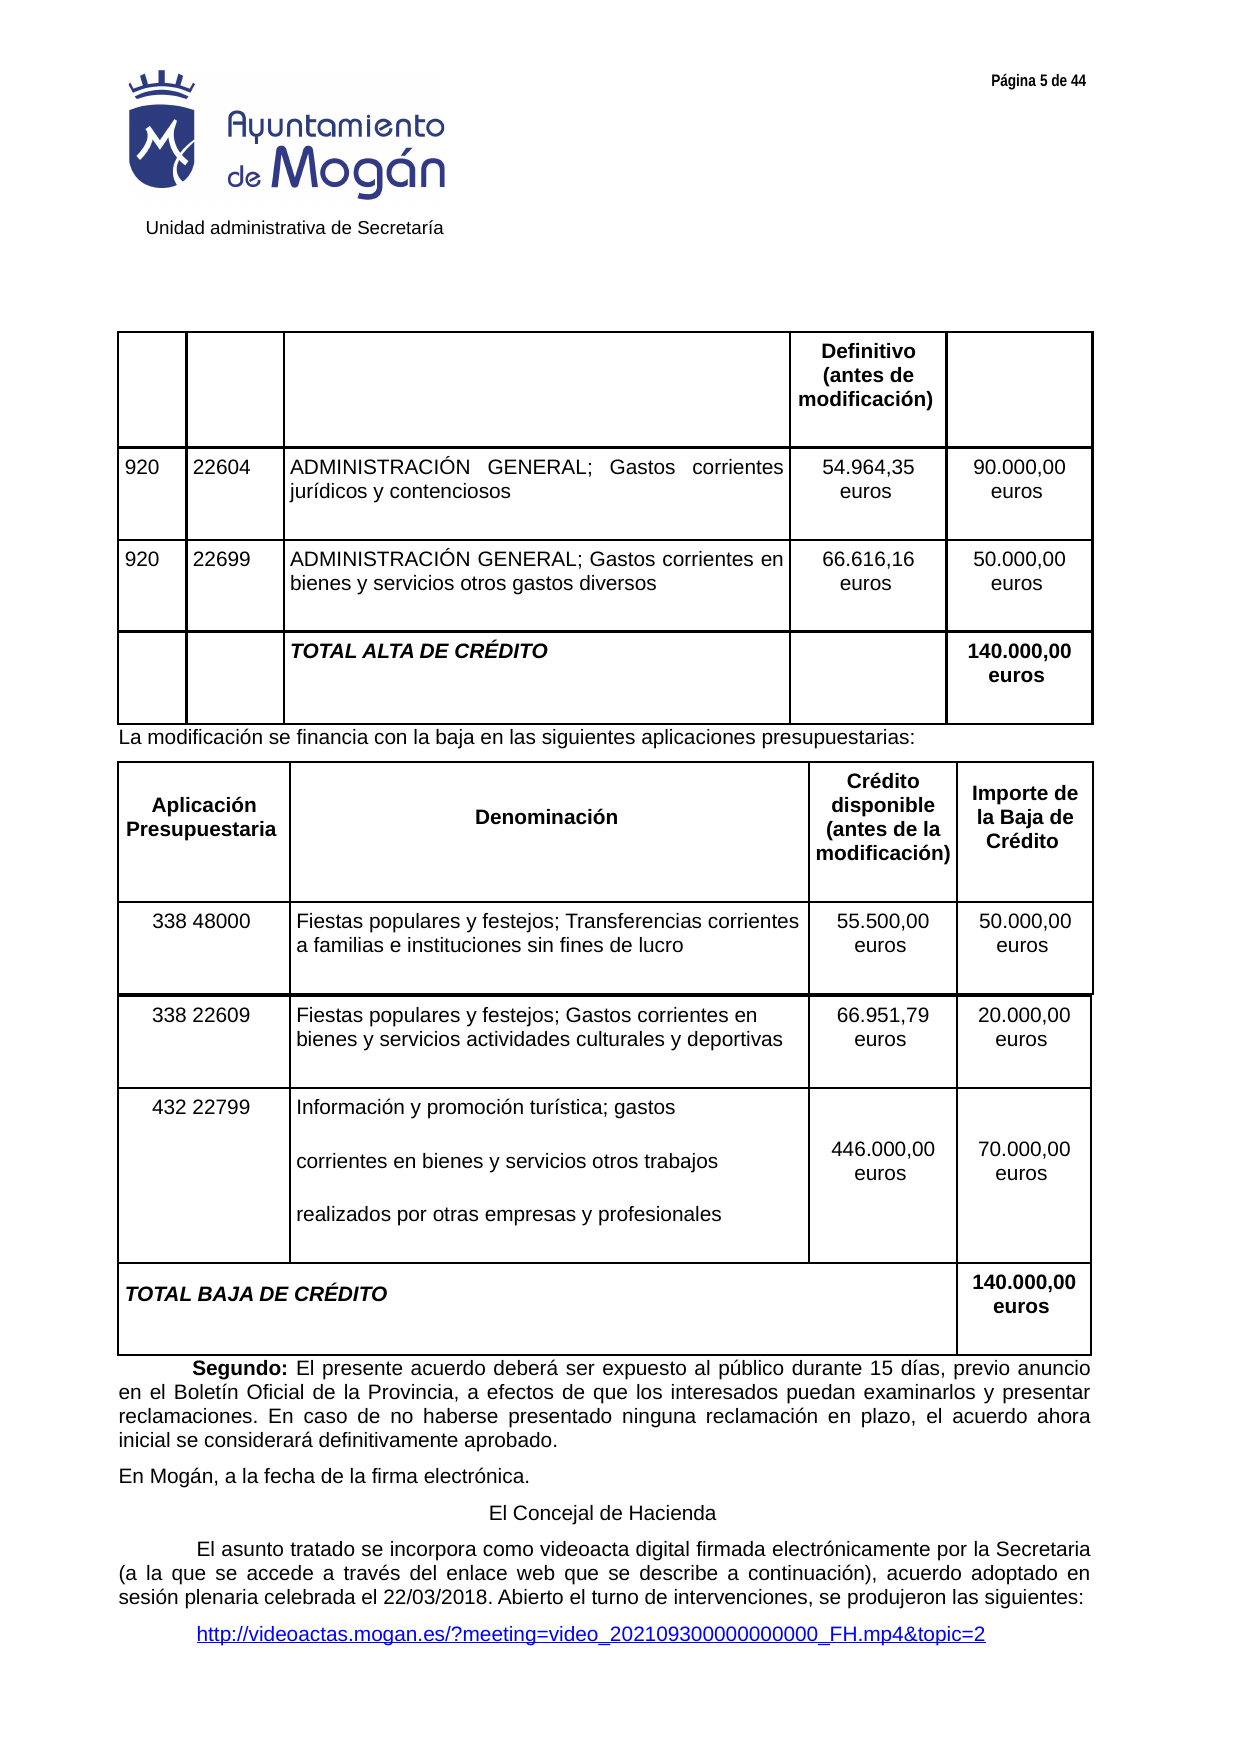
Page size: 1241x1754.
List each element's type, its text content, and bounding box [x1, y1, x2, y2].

table_header Denominación [291, 763, 808, 901]
table_header 338 22609 [119, 997, 289, 1087]
table_header Definitivo (antes de modificación) [791, 333, 945, 446]
table_header 20.000,00 euros [958, 997, 1090, 1087]
table_cell 446.000,00 euros [810, 1089, 956, 1262]
table_cell 50.000,00 euros [958, 903, 1092, 993]
table_cell [791, 633, 945, 722]
table_cell 140.000,00 euros [948, 633, 1091, 722]
table_cell Fiestas populares y festejos; Transferencias corrientes a familias e instituciones sin fines de lucro [291, 903, 808, 993]
table_cell 338 48000 [119, 903, 289, 993]
table_header 66.951,79 euros [810, 997, 956, 1087]
table_cell 920 [119, 541, 185, 630]
text En Mogán, a la fecha de la firma electrónica. [118, 1464, 1092, 1488]
table_cell ADMINISTRACIÓN GENERAL; Gastos corrientes en bienes y servicios otros gastos diversos [285, 541, 789, 630]
table_cell 140.000,00 euros [958, 1264, 1090, 1354]
table_header [948, 333, 1091, 446]
table_cell 55.500,00 euros [810, 903, 956, 993]
table_header [285, 333, 789, 446]
table_cell 22699 [188, 541, 283, 630]
picture [128, 70, 445, 206]
table_cell 66.616,16 euros [791, 541, 945, 630]
table_header [188, 333, 283, 446]
table_header Crédito disponible (antes de la modificación) [810, 763, 956, 901]
table_cell 54.964,35 euros [791, 449, 945, 538]
table_cell 920 [119, 449, 185, 538]
table_cell [188, 633, 283, 722]
text El Concejal de Hacienda [118, 1501, 1092, 1524]
table_cell TOTAL ALTA DE CRÉDITO [285, 633, 789, 722]
text Segundo: El presente acuerdo deberá ser expuesto al público durante 15 días, previo anuncio en el Boletín Oficial de la Provincia, a efectos de que los interesados puedan examinarlos y presentar reclamaciones. En caso de no haberse presentado ninguna reclamación en plazo, el acuerdo ahora inicial se considerará definitivamente aprobado. [118, 1356, 1092, 1452]
table_cell 50.000,00 euros [948, 541, 1091, 630]
table_header Aplicación Presupuestaria [119, 763, 289, 901]
table_cell ADMINISTRACIÓN GENERAL; Gastos corrientes jurídicos y contenciosos [285, 449, 789, 538]
table_header Fiestas populares y festejos; Gastos corrientes en bienes y servicios actividades culturales y deportivas [291, 997, 808, 1087]
table_cell 70.000,00 euros [958, 1089, 1090, 1262]
text El asunto tratado se incorpora como videoacta digital firmada electrónicamente por la Secretaria (a la que se accede a través del enlace web que se describe a continuación), acuerdo adoptado en sesión plenaria celebrada el 22/03/2018. Abierto el turno de intervenciones, se produjeron las siguientes: [118, 1537, 1092, 1609]
table_cell 432 22799 [119, 1089, 289, 1262]
text La modificación se financia con la baja en las siguientes aplicaciones presupuestarias: [118, 725, 1092, 748]
table_cell TOTAL BAJA DE CRÉDITO [119, 1264, 956, 1354]
table_cell 90.000,00 euros [948, 449, 1091, 538]
table_header Importe de la Baja de Crédito [958, 763, 1092, 901]
table_header [119, 333, 185, 446]
table_cell Información y promoción turística; gastos corrientes en bienes y servicios otros trabajos realizados por otras empresas y profesionales [291, 1089, 808, 1262]
text http://videoactas.mogan.es/?meeting=video_202109300000000000_FH.mp4&topic=2 [118, 1621, 1092, 1645]
table_cell [119, 633, 185, 722]
table_cell 22604 [188, 449, 283, 538]
